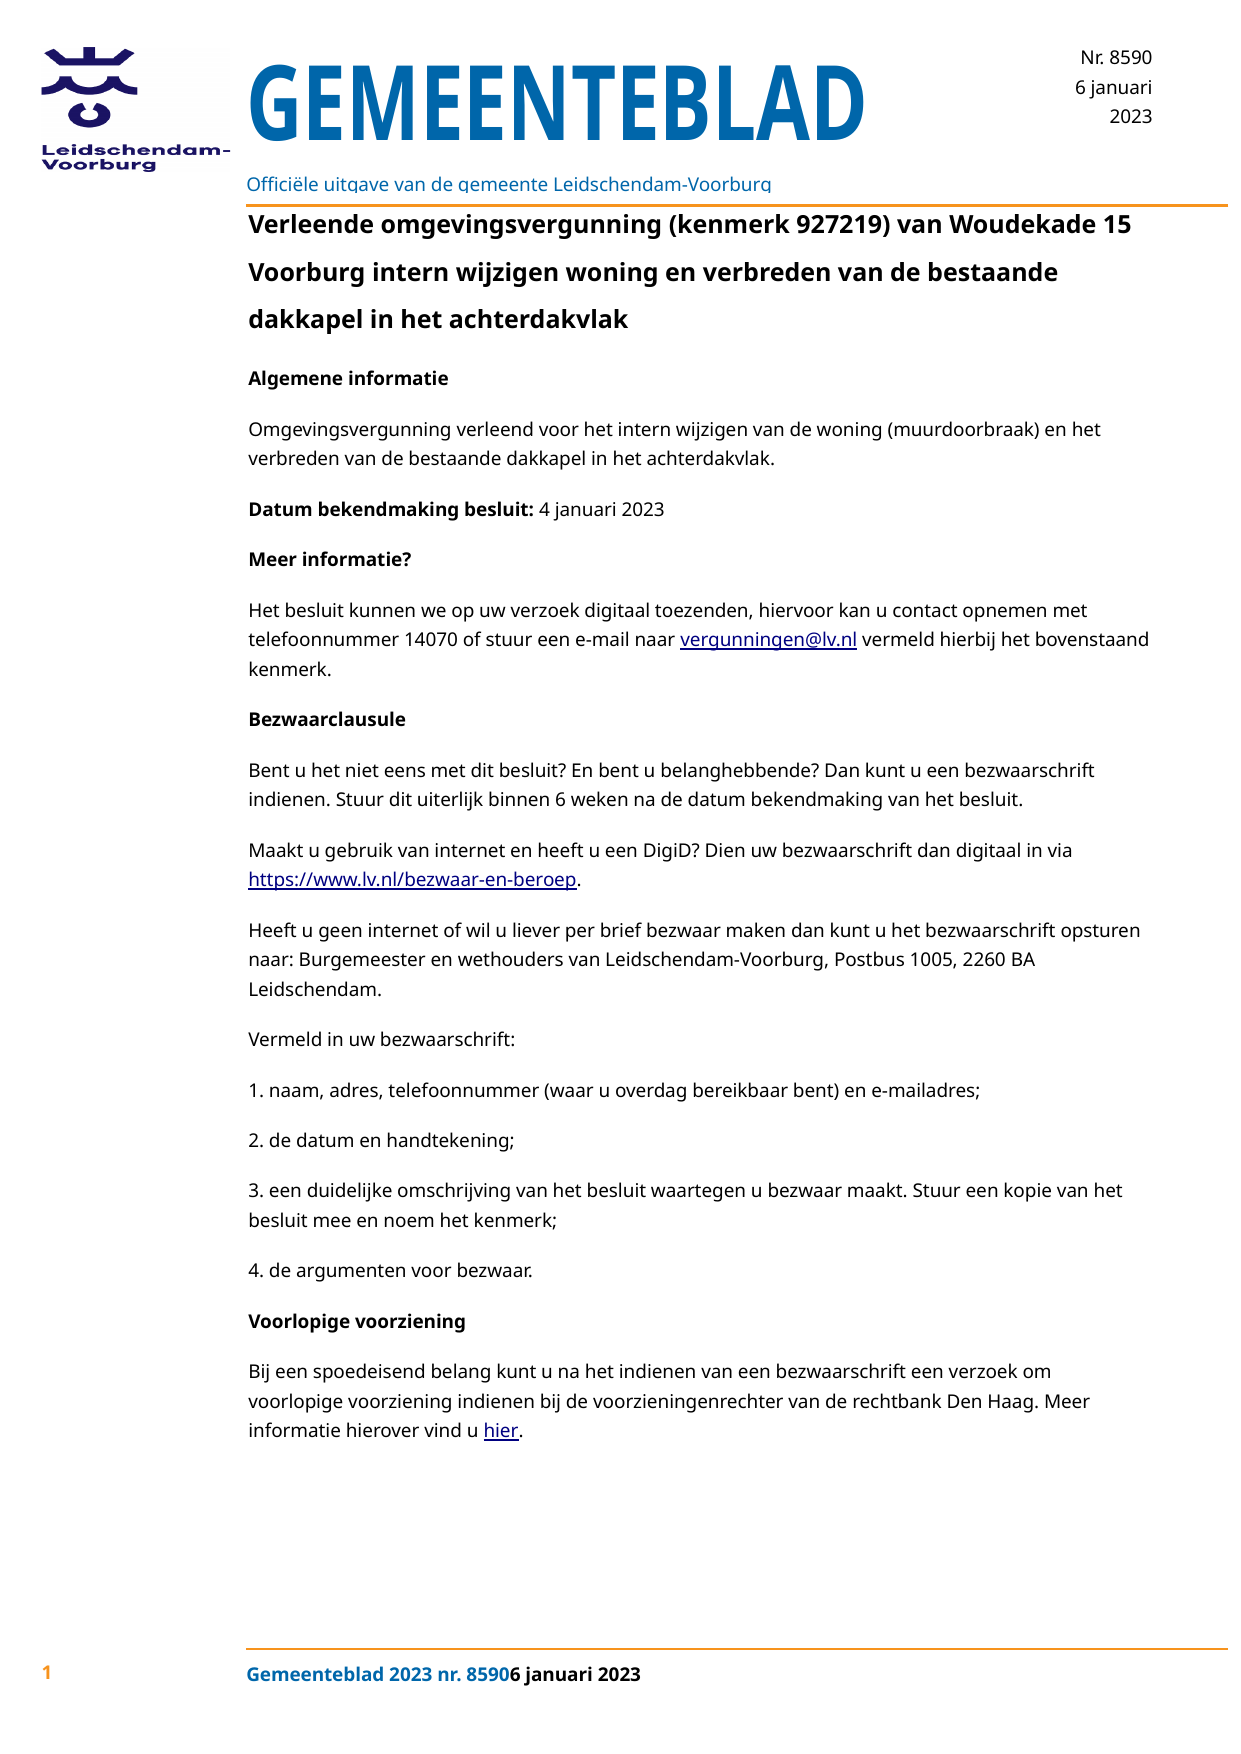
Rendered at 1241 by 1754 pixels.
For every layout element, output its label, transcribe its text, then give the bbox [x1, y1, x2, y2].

picture [41, 47, 231, 172]
text Maakt u gebruik van internet en heeft u een DigiD? Dien uw bezwaarschrift dan digitaal in via https://www.lv.nl/bezwaar-en-beroep. [248, 837, 1152, 892]
text Algemene informatie [248, 366, 1152, 391]
text Bent u het niet eens met dit besluit? En bent u belanghebbende? Dan kunt u een bezwaarschrift indienen. Stuur dit uiterlijk binnen 6 weken na de datum bekendmaking van het besluit. [248, 757, 1152, 812]
text Meer informatie? [248, 546, 1152, 572]
text Bezwaarclausule [248, 706, 1152, 732]
text Het besluit kunnen we op uw verzoek digitaal toezenden, hiervoor kan u contact opnemen met telefoonnummer 14070 of stuur een e-mail naar vergunningen@lv.nl vermeld hierbij het bovenstaand kenmerk. [248, 597, 1152, 682]
text 2. de datum en handtekening; [248, 1127, 1152, 1153]
text Bij een spoedeisend belang kunt u na het indienen van een bezwaarschrift een verzoek om voorlopige voorziening indienen bij de voorzieningenrechter van de rechtbank Den Haag. Meer informatie hierover vind u hier. [248, 1358, 1152, 1443]
text Verleende omgevingsvergunning (kenmerk 927219) van Woudekade 15 Voorburg intern wijzigen woning en verbreden van de bestaande dakkapel in het achterdakvlak [248, 207, 1152, 336]
text 4. de argumenten voor bezwaar. [248, 1258, 1152, 1283]
text Datum bekendmaking besluit: 4 januari 2023 [248, 496, 1152, 522]
text 3. een duidelijke omschrijving van het besluit waartegen u bezwaar maakt. Stuur een kopie van het besluit mee en noem het kenmerk; [248, 1178, 1152, 1233]
text Voorlopige voorziening [248, 1308, 1152, 1334]
text Omgevingsvergunning verleend voor het intern wijzigen van de woning (muurdoorbraak) en het verbreden van de bestaande dakkapel in het achterdakvlak. [248, 416, 1152, 471]
text Vermeld in uw bezwaarschrift: [248, 1026, 1152, 1052]
text 1. naam, adres, telefoonnummer (waar u overdag bereikbaar bent) en e-mailadres; [248, 1077, 1152, 1102]
text Heeft u geen internet of wil u liever per brief bezwaar maken dan kunt u het bezwaarschrift opsturen naar: Burgemeester en wethouders van Leidschendam-Voorburg, Postbus 1005, 2260 BA Leidschendam. [248, 917, 1152, 1002]
